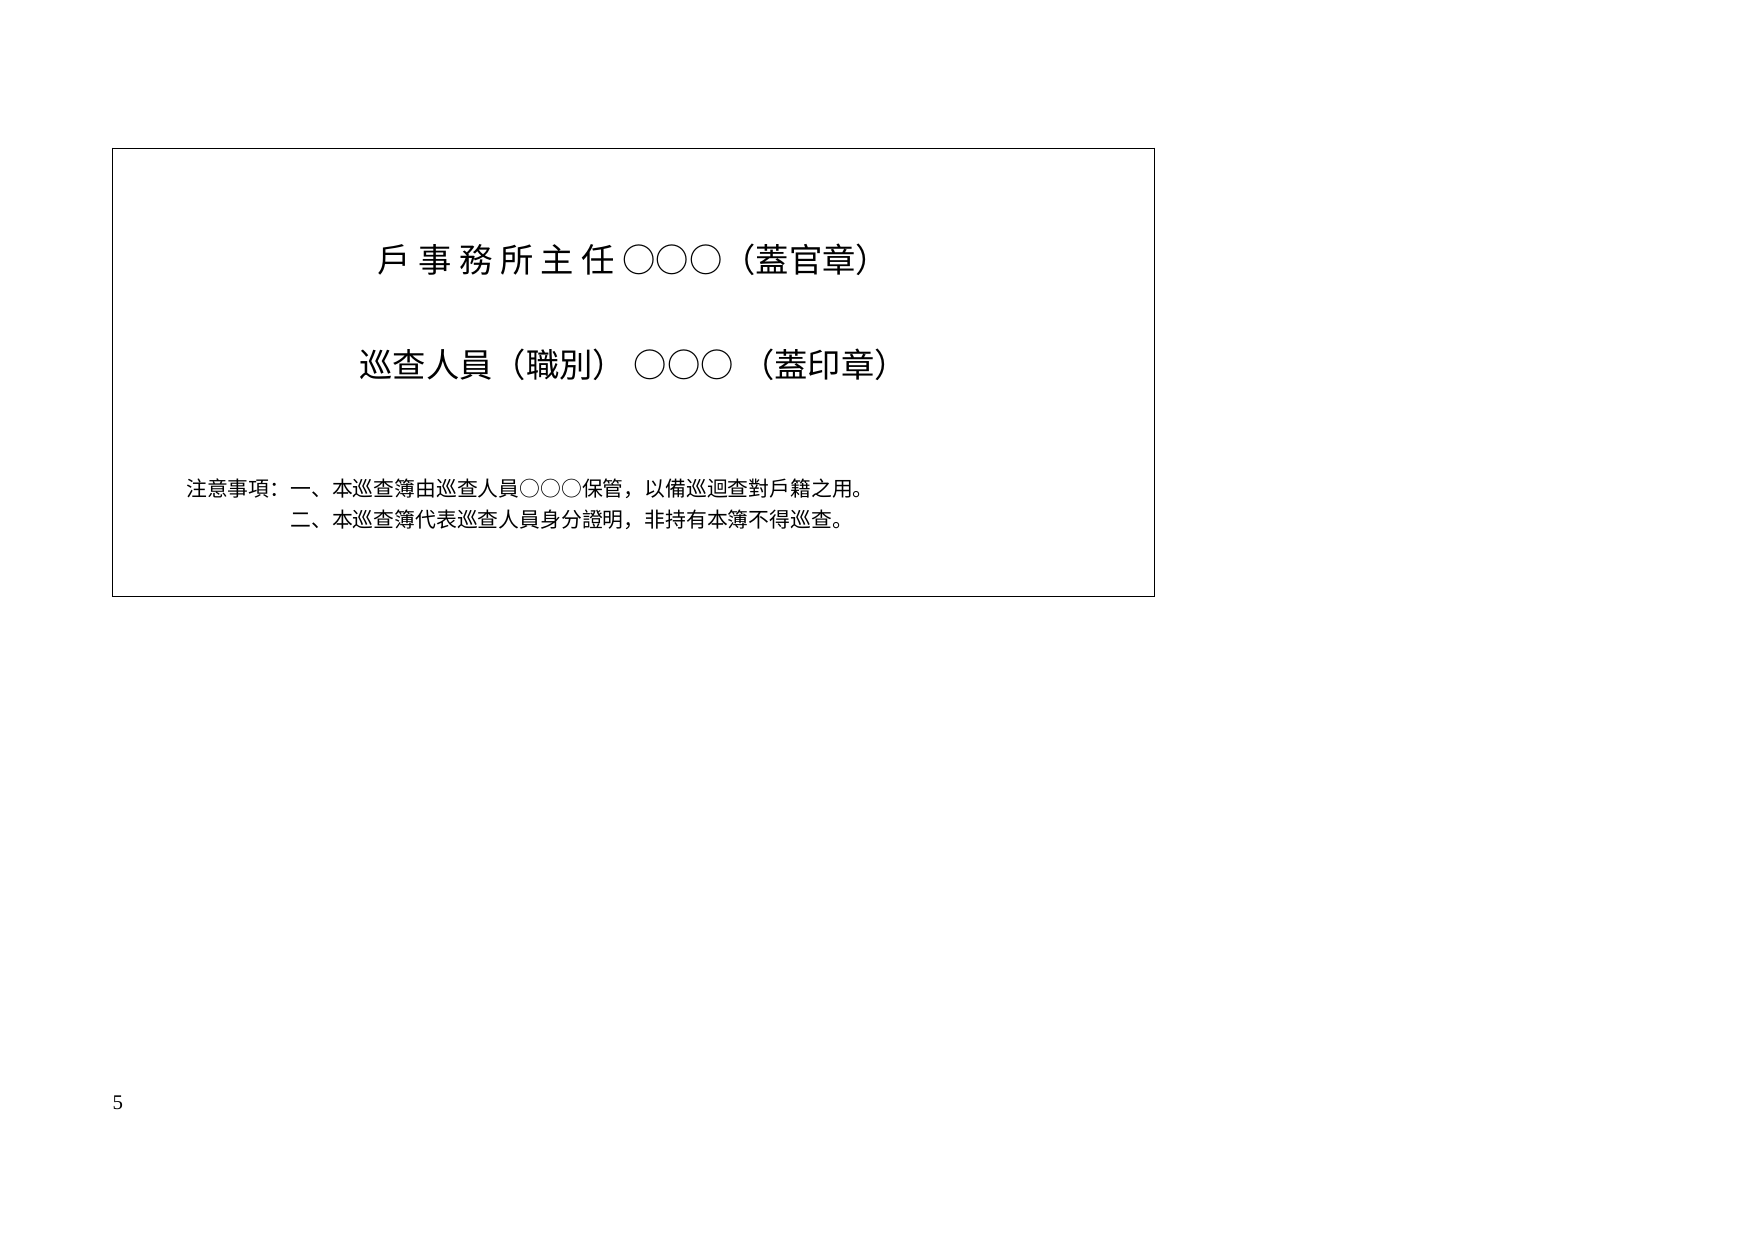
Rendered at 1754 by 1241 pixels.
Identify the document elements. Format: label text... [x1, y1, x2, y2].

table_header 戶 事 務 所 主 任 ○○○（蓋官章） 巡查人員（職別） ○○○ （蓋印章） 注意事項：一、本巡查簿由巡查人員○○○保管，以備巡迴查對戶籍之用。 二、本巡查簿代表巡查人員身分證明，非持有本簿不得巡查。 [113, 149, 1154, 596]
